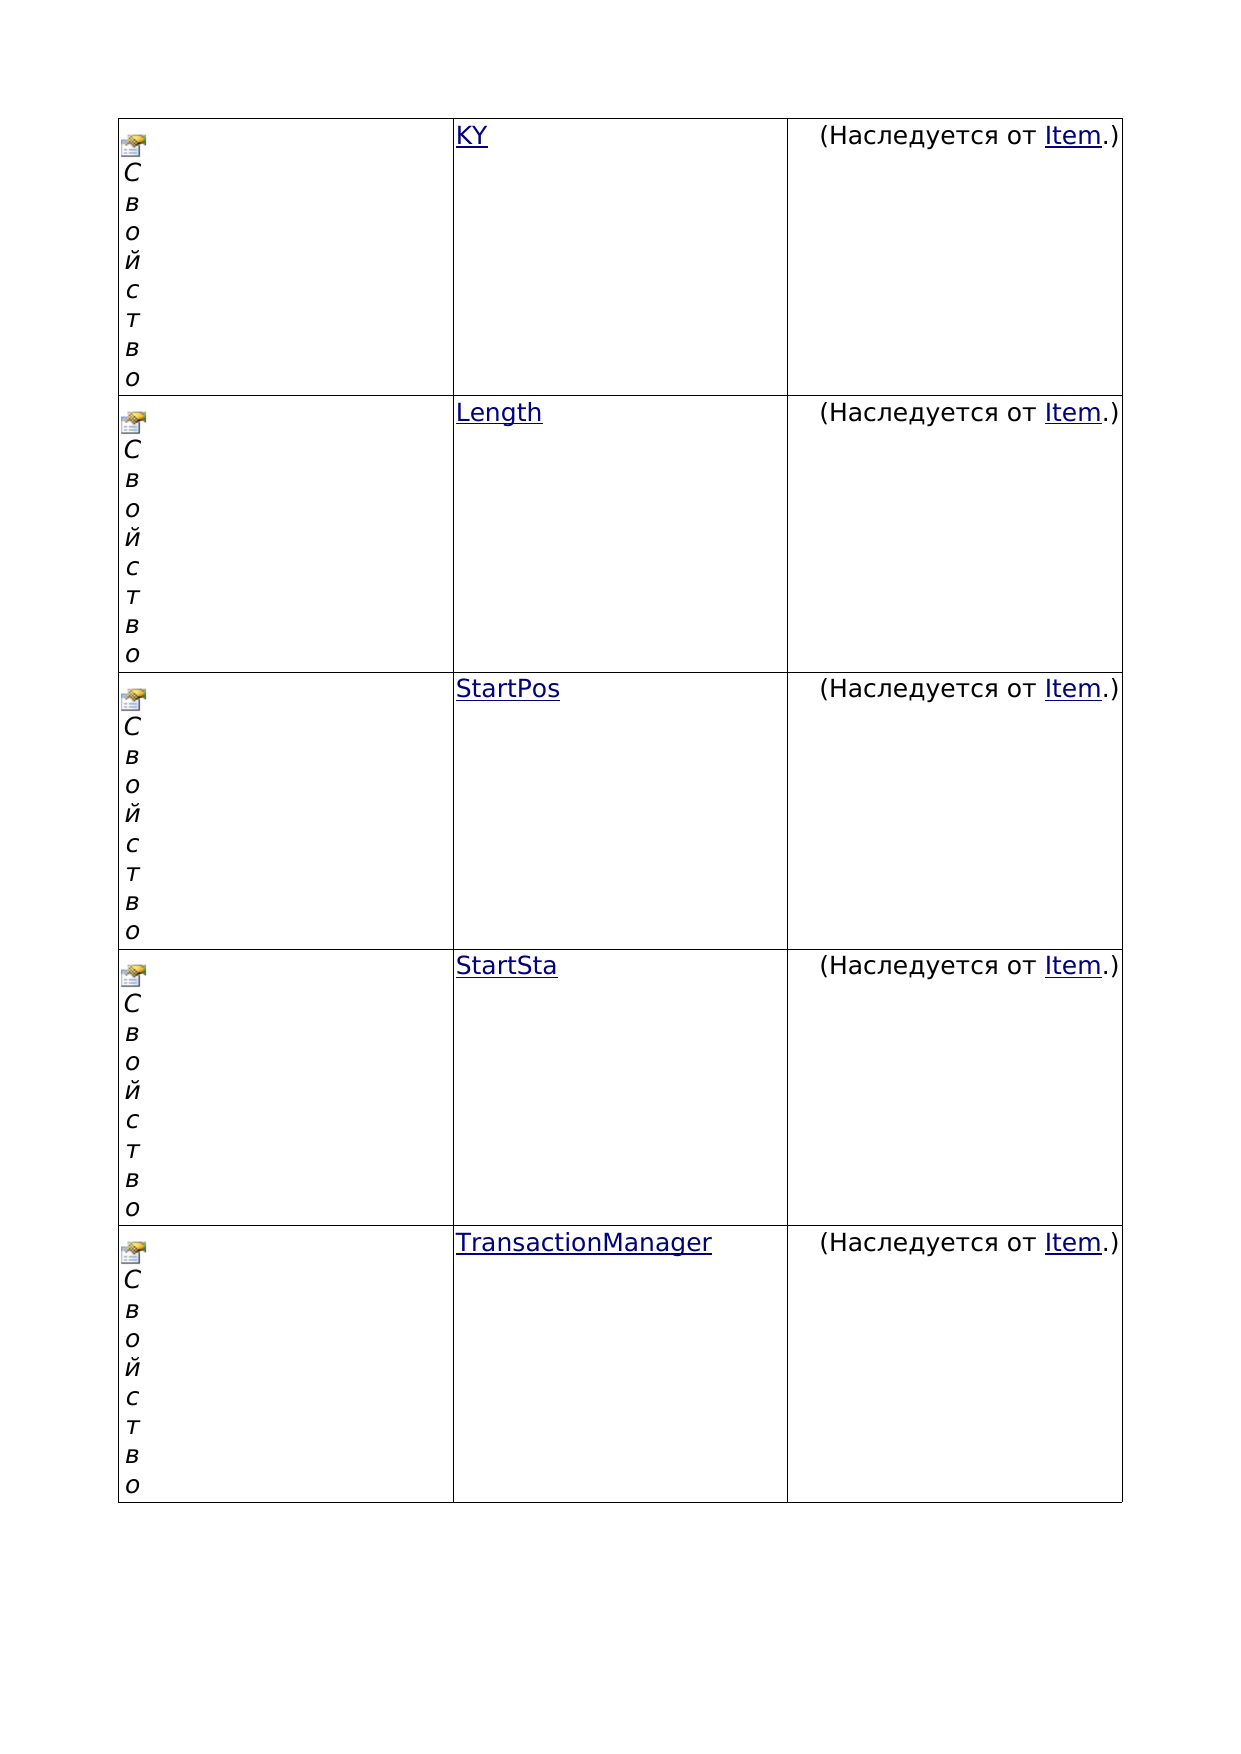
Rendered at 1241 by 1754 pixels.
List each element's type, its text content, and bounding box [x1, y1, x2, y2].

table_cell TransactionManager [454, 1226, 787, 1502]
table_cell StartSta [454, 950, 787, 1225]
table_cell (Наследуется от Item.) [788, 119, 1122, 395]
table_cell Length [454, 396, 787, 672]
table_cell [119, 119, 453, 395]
table_cell [119, 396, 453, 672]
table_cell (Наследуется от Item.) [788, 673, 1122, 948]
table_cell StartPos [454, 673, 787, 948]
table_cell (Наследуется от Item.) [788, 1226, 1122, 1502]
picture [121, 1240, 147, 1266]
picture [121, 133, 147, 159]
picture [121, 963, 147, 989]
table_cell [119, 1226, 453, 1502]
picture [121, 410, 147, 436]
table_cell KY [454, 119, 787, 395]
table_cell [119, 950, 453, 1225]
table_cell (Наследуется от Item.) [788, 950, 1122, 1225]
picture [121, 687, 147, 713]
table_cell (Наследуется от Item.) [788, 396, 1122, 672]
table_cell [119, 673, 453, 948]
